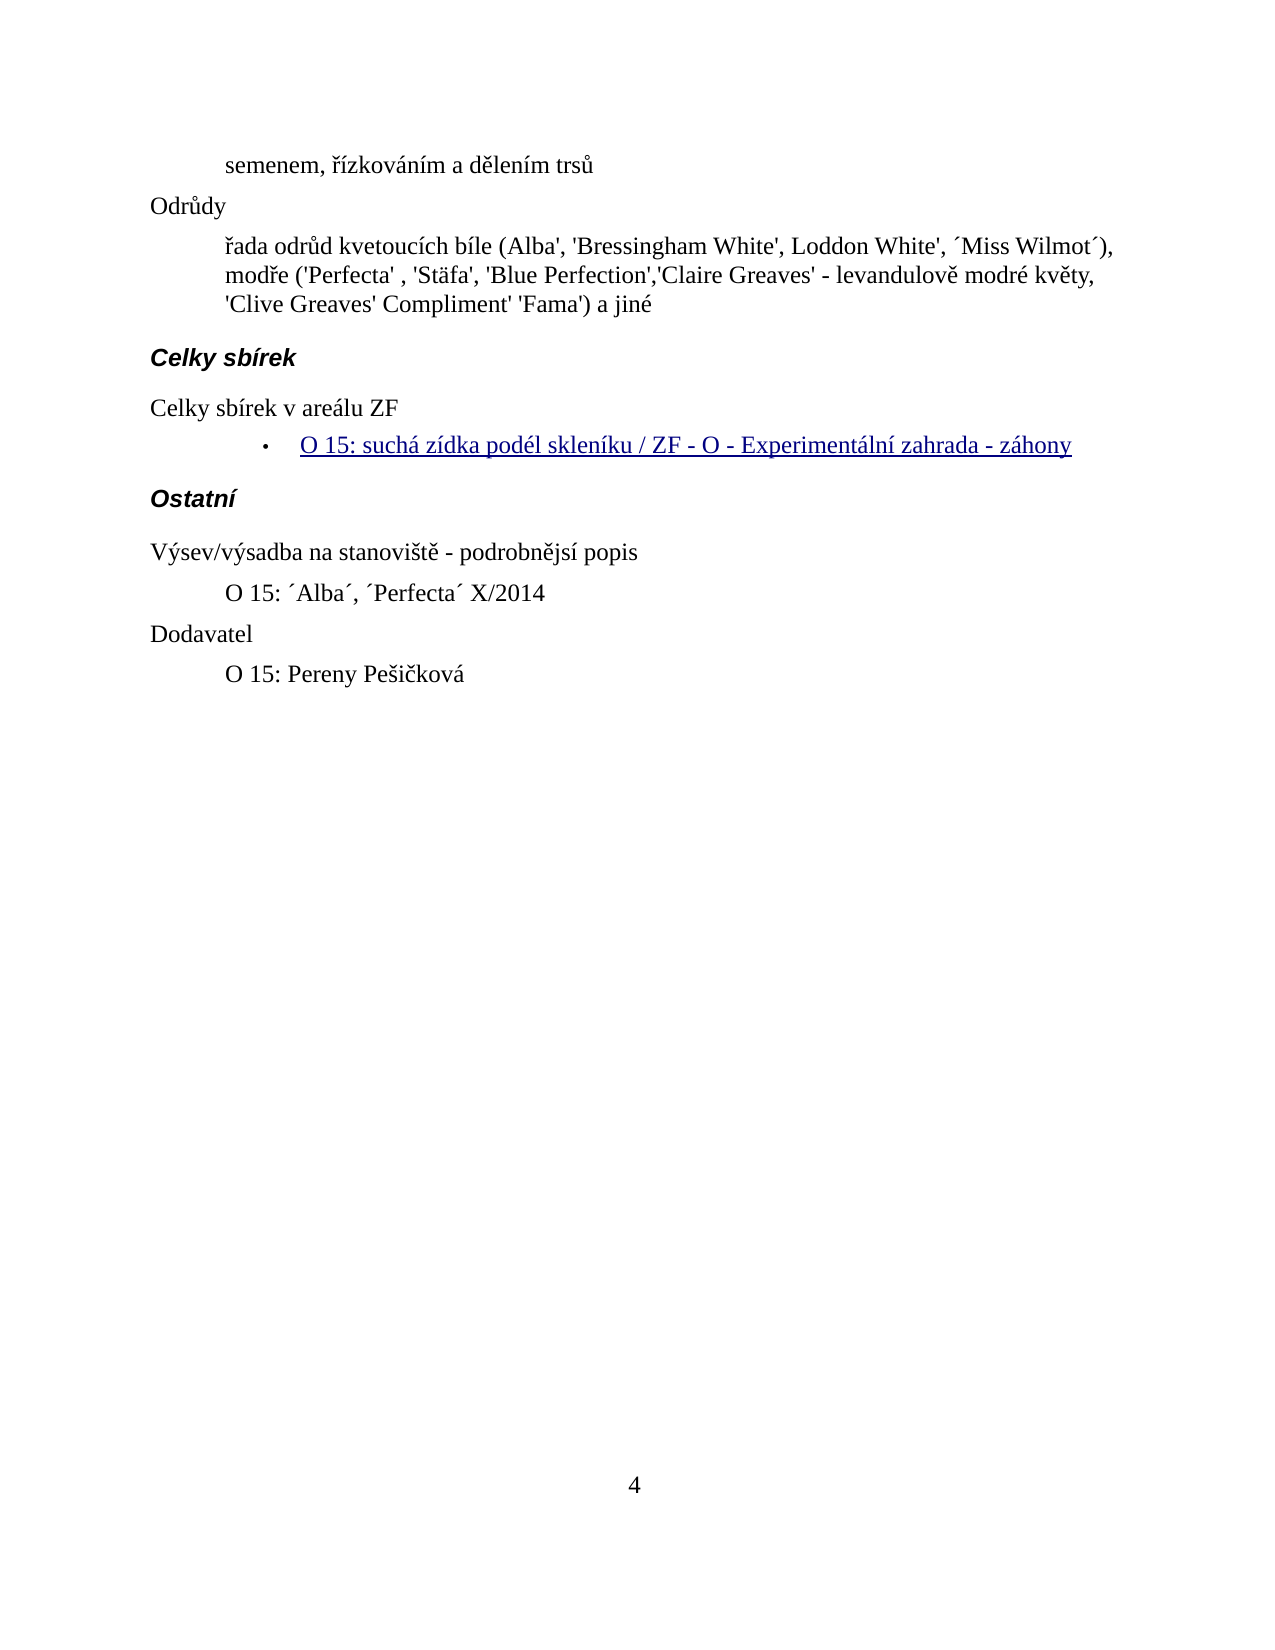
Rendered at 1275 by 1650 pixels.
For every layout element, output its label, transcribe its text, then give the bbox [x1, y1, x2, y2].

list O 15: suchá zídka podél skleníku / ZF - O - Experimentální zahrada - záhony [262, 430, 1125, 459]
text řada odrůd kvetoucích bíle (Alba', 'Bressingham White', Loddon White', ´Miss Wilmot´), modře ('Perfecta' , 'Stäfa', 'Blue Perfection','Claire Greaves' - levandulově modré květy, 'Clive Greaves' Compliment' 'Fama') a jiné [225, 231, 1125, 318]
subtitle Celky sbírek [150, 343, 1125, 371]
text Celky sbírek v areálu ZF [150, 393, 1125, 421]
text O 15: ´Alba´, ´Perfecta´ X/2014 [225, 578, 1125, 607]
text semenem, řízkováním a dělením trsů [225, 150, 1125, 179]
subtitle Ostatní [150, 484, 1125, 513]
text Odrůdy [150, 191, 1125, 219]
text O 15: Pereny Pešičková [225, 659, 1125, 688]
text Dodavatel [150, 619, 1125, 647]
text Výsev/výsadba na stanoviště - podrobnějsí popis [150, 537, 1125, 566]
